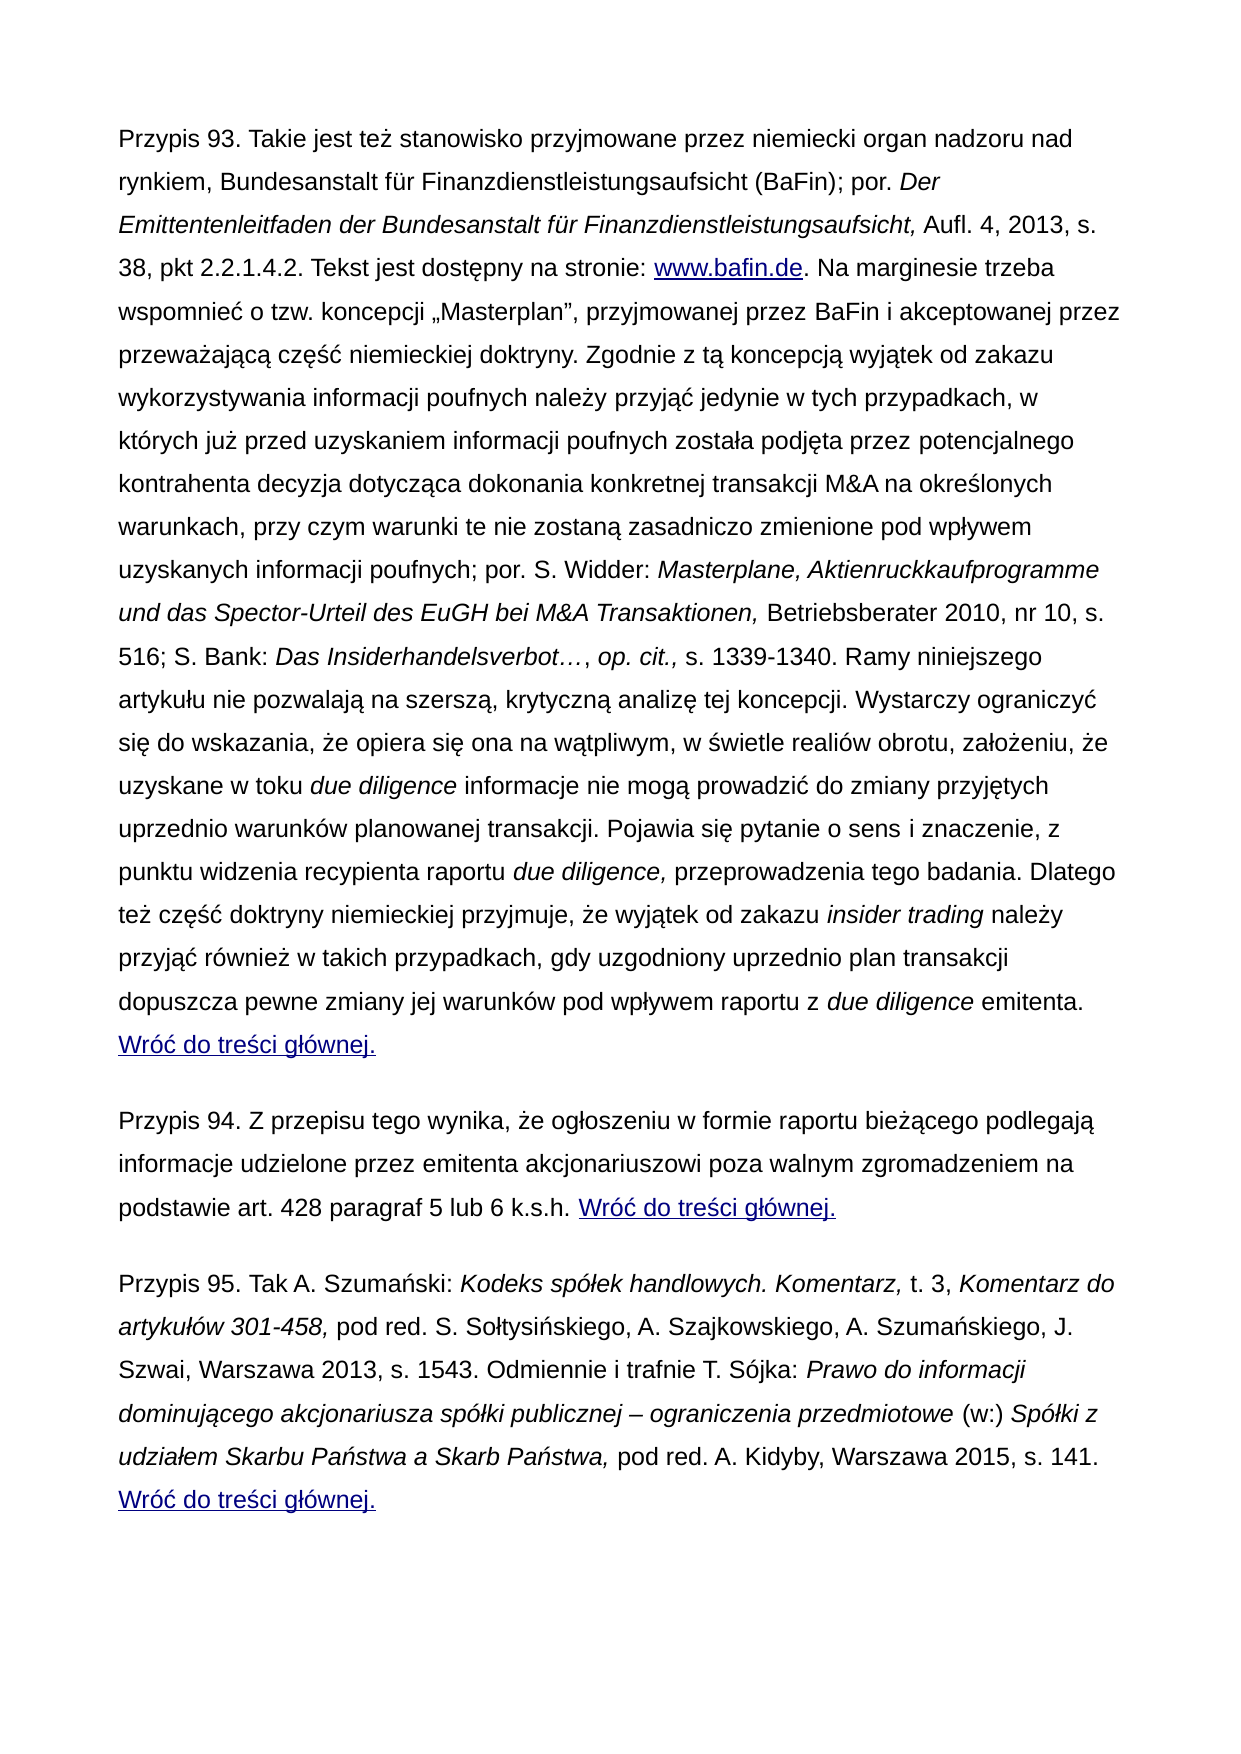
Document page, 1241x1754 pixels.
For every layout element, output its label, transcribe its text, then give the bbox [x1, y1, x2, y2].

text Przypis 94. Z przepisu tego wynika, że ogłoszeniu w formie raportu bieżącego podlegają informacje udzielone przez emitenta akcjonariuszowi poza walnym zgromadzeniem na podstawie art. 428 paragraf 5 lub 6 k.s.h. Wróć do treści głównej. [118, 1106, 1122, 1221]
text Przypis 93. Takie jest też stanowisko przyjmowane przez niemiecki organ nadzoru nad rynkiem, Bundesanstalt für Finanzdienstleistungsaufsicht (BaFin); por. Der Emittentenleitfaden der Bundesanstalt für Finanzdienstleistungsaufsicht, Aufl. 4, 2013, s. 38, pkt 2.2.1.4.2. Tekst jest dostępny na stronie: www.bafin.de. Na marginesie trzeba wspomnieć o tzw. koncepcji „Masterplan”, przyjmowanej przez BaFin i akceptowanej przez przeważającą część niemieckiej doktryny. Zgodnie z tą koncepcją wyjątek od zakazu wykorzystywania informacji poufnych należy przyjąć jedynie w tych przypadkach, w których już przed uzyskaniem informacji poufnych została podjęta przez potencjalnego kontrahenta decyzja dotycząca dokonania konkretnej transakcji M&A na określonych warunkach, przy czym warunki te nie zostaną zasadniczo zmienione pod wpływem uzyskanych informacji poufnych; por. S. Widder: Masterplane, Aktienruckkaufprogramme und das Spector-Urteil des EuGH bei M&A Transaktionen, Betriebsberater 2010, nr 10, s. 516; S. Bank: Das Insiderhandelsverbot…, op. cit., s. 1339-1340. Ramy niniejszego artykułu nie pozwalają na szerszą, krytyczną analizę tej koncepcji. Wystarczy ograniczyć się do wskazania, że opiera się ona na wątpliwym, w świetle realiów obrotu, założeniu, że uzyskane w toku due diligence informacje nie mogą prowadzić do zmiany przyjętych uprzednio warunków planowanej transakcji. Pojawia się pytanie o sens i znaczenie, z punktu widzenia recypienta raportu due diligence, przeprowadzenia tego badania. Dlatego też część doktryny niemieckiej przyjmuje, że wyjątek od zakazu insider trading należy przyjąć również w takich przypadkach, gdy uzgodniony uprzednio plan transakcji dopuszcza pewne zmiany jej warunków pod wpływem raportu z due diligence emitenta. Wróć do treści głównej. [118, 124, 1122, 1058]
text Przypis 95. Tak A. Szumański: Kodeks spółek handlowych. Komentarz, t. 3, Komentarz do artykułów 301-458, pod red. S. Sołtysińskiego, A. Szajkowskiego, A. Szumańskiego, J. Szwai, Warszawa 2013, s. 1543. Odmiennie i trafnie T. Sójka: Prawo do informacji dominującego akcjonariusza spółki publicznej – ograniczenia przedmiotowe (w:) Spółki z udziałem Skarbu Państwa a Skarb Państwa, pod red. A. Kidyby, Warszawa 2015, s. 141. Wróć do treści głównej. [118, 1269, 1122, 1514]
